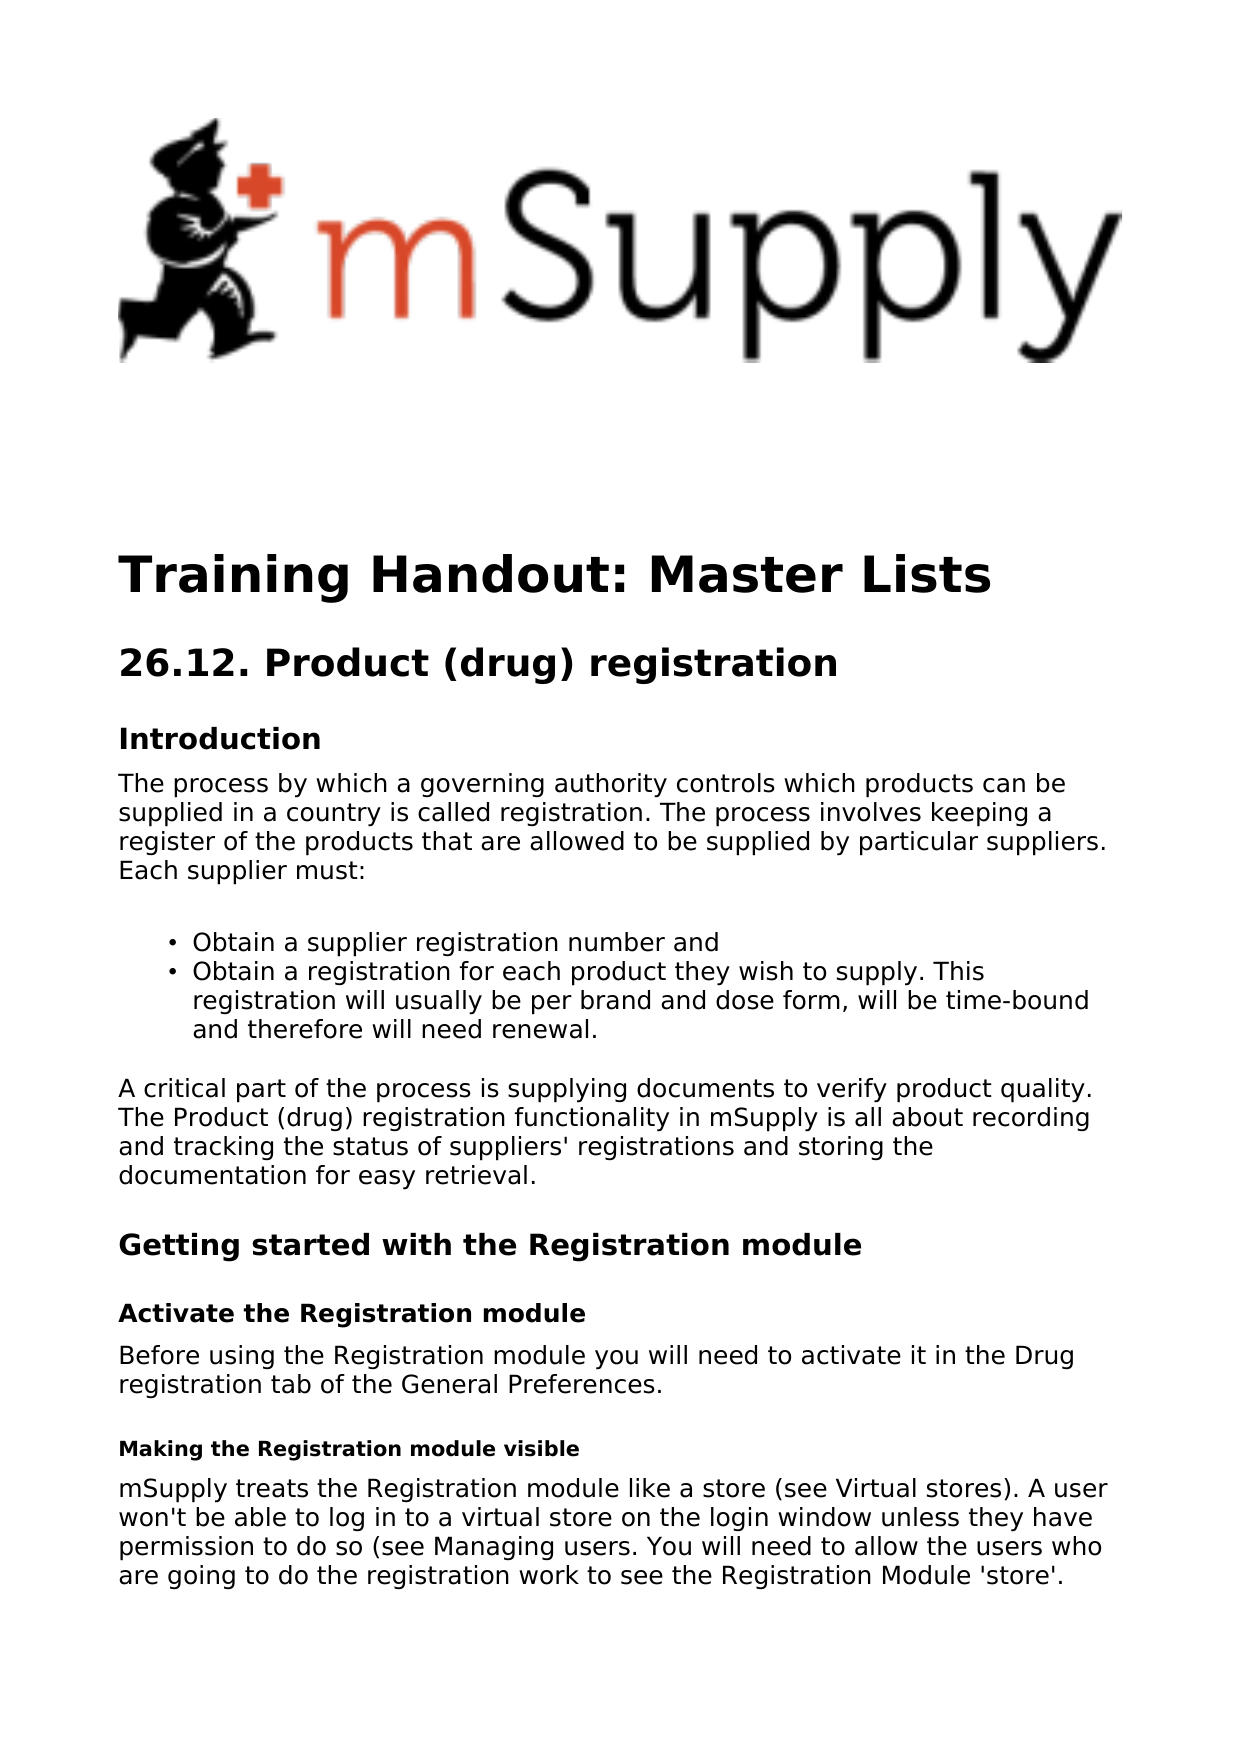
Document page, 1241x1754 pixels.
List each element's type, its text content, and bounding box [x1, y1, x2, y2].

subtitle Training Handout: Master Lists [118, 546, 1122, 604]
list Obtain a supplier registration number and [177, 928, 1122, 957]
picture [118, 118, 1123, 363]
subtitle 26.12. Product (drug) registration [118, 641, 1122, 685]
list Obtain a registration for each product they wish to supply. This registration will usually be per brand and dose form, will be time-bound and therefore will need renewal. [177, 957, 1122, 1044]
subtitle Introduction [118, 723, 1122, 757]
text The process by which a governing authority controls which products can be supplied in a country is called registration. The process involves keeping a register of the products that are allowed to be supplied by particular suppliers. Each supplier must: [118, 769, 1122, 886]
text Before using the Registration module you will need to activate it in the Drug registration tab of the General Preferences. [118, 1341, 1122, 1399]
text mSupply treats the Registration module like a store (see Virtual stores). A user won't be able to log in to a virtual store on the login window unless they have permission to do so (see Managing users. You will need to allow the users who are going to do the registration work to see the Registration Module 'store'. [118, 1474, 1122, 1590]
subtitle Activate the Registration module [118, 1299, 1122, 1329]
subtitle Making the Registration module visible [118, 1437, 1122, 1461]
text A critical part of the process is supplying documents to verify product quality. The Product (drug) registration functionality in mSupply is all about recording and tracking the status of suppliers' registrations and storing the documentation for easy retrieval. [118, 1074, 1122, 1191]
subtitle Getting started with the Registration module [118, 1228, 1122, 1262]
